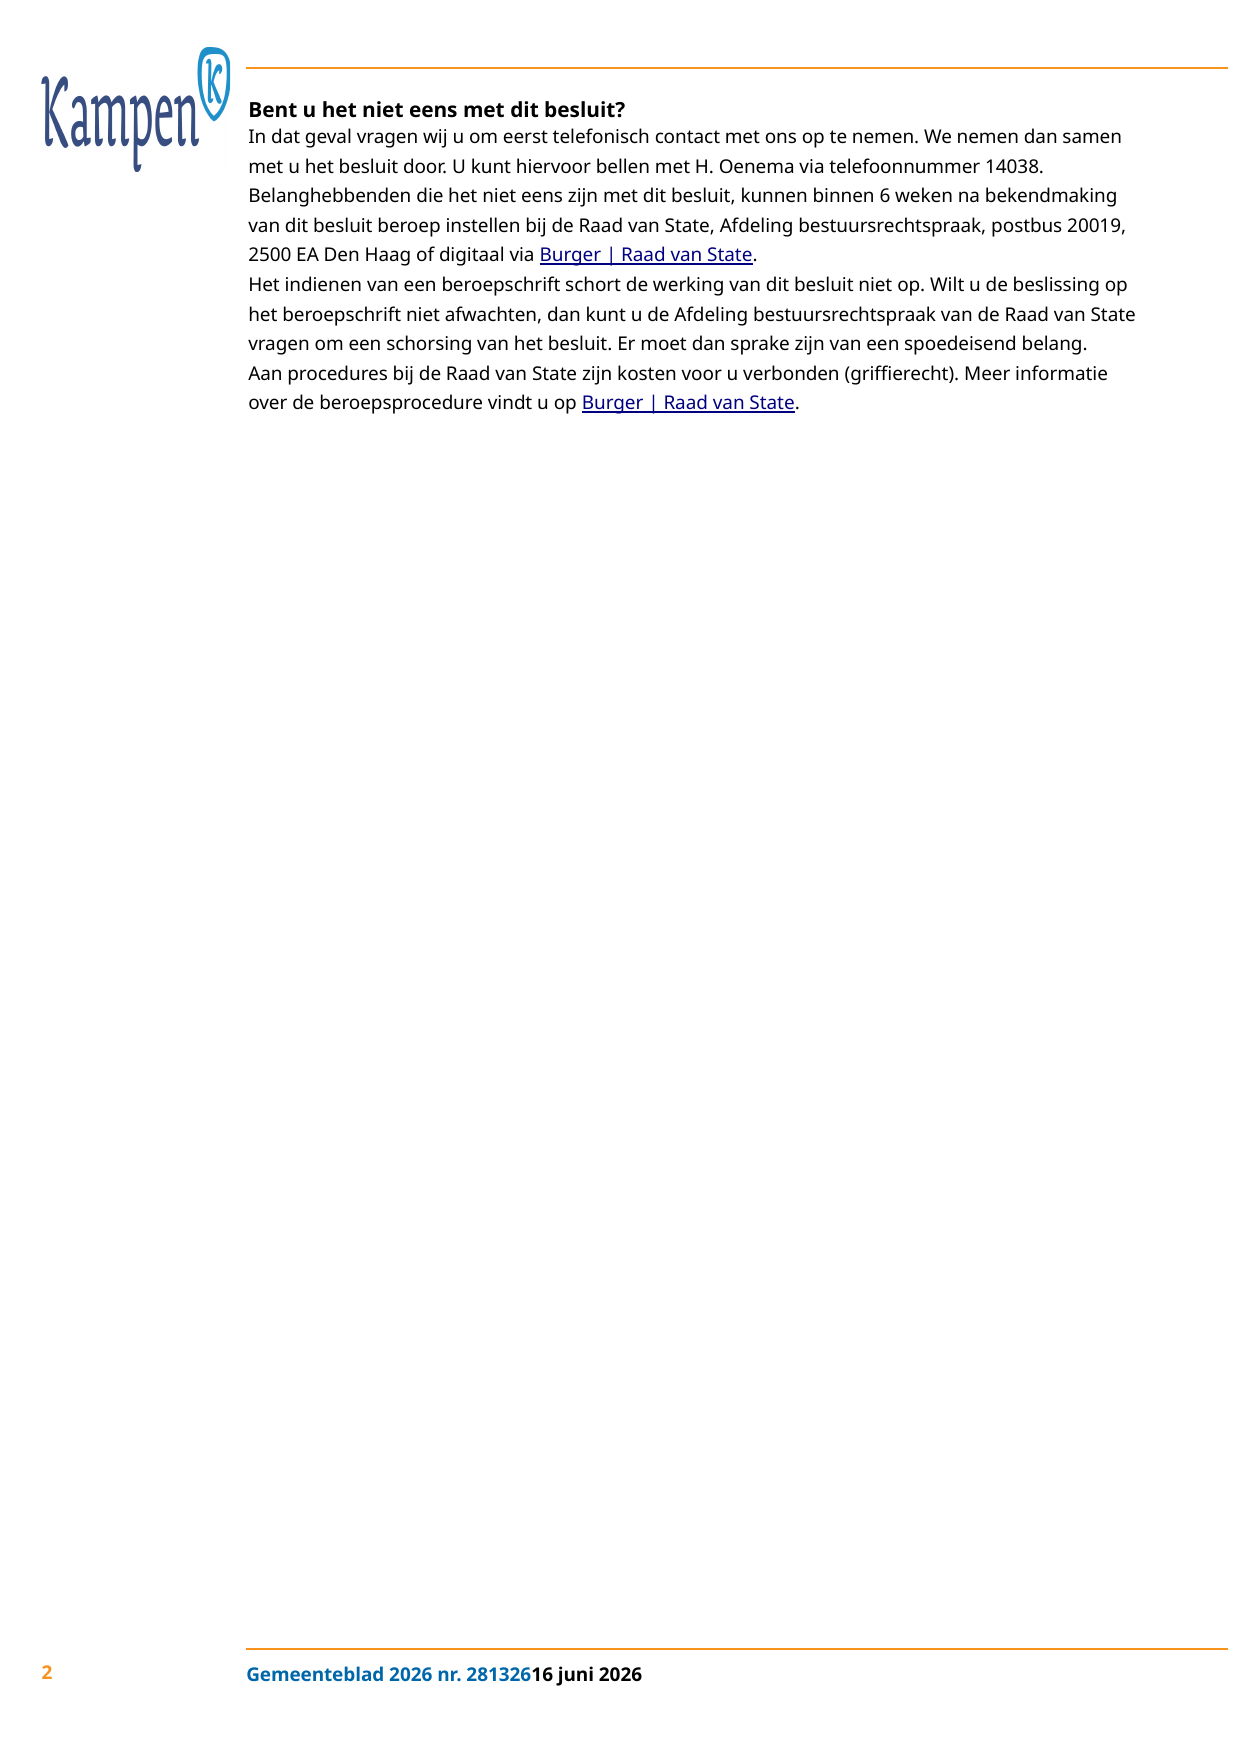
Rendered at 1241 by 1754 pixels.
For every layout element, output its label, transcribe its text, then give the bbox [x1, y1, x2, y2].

text Belanghebbenden die het niet eens zijn met dit besluit, kunnen binnen 6 weken na bekendmaking van dit besluit beroep instellen bij de Raad van State, Afdeling bestuursrechtspraak, postbus 20019, 2500 EA Den Haag of digitaal via Burger | Raad van State. [248, 182, 1152, 267]
picture [41, 47, 231, 172]
text Aan procedures bij de Raad van State zijn kosten voor u verbonden (griffierecht). Meer informatie over de beroepsprocedure vindt u op Burger | Raad van State. [248, 360, 1152, 415]
text Het indienen van een beroepschrift schort de werking van dit besluit niet op. Wilt u de beslissing op het beroepschrift niet afwachten, dan kunt u de Afdeling bestuursrechtspraak van de Raad van State vragen om een schorsing van het besluit. Er moet dan sprake zijn van een spoedeisend belang. [248, 271, 1152, 356]
text Bent u het niet eens met dit besluit? [248, 95, 1152, 123]
text In dat geval vragen wij u om eerst telefonisch contact met ons op te nemen. We nemen dan samen met u het besluit door. U kunt hiervoor bellen met H. Oenema via telefoonnummer 14038. [248, 123, 1152, 179]
